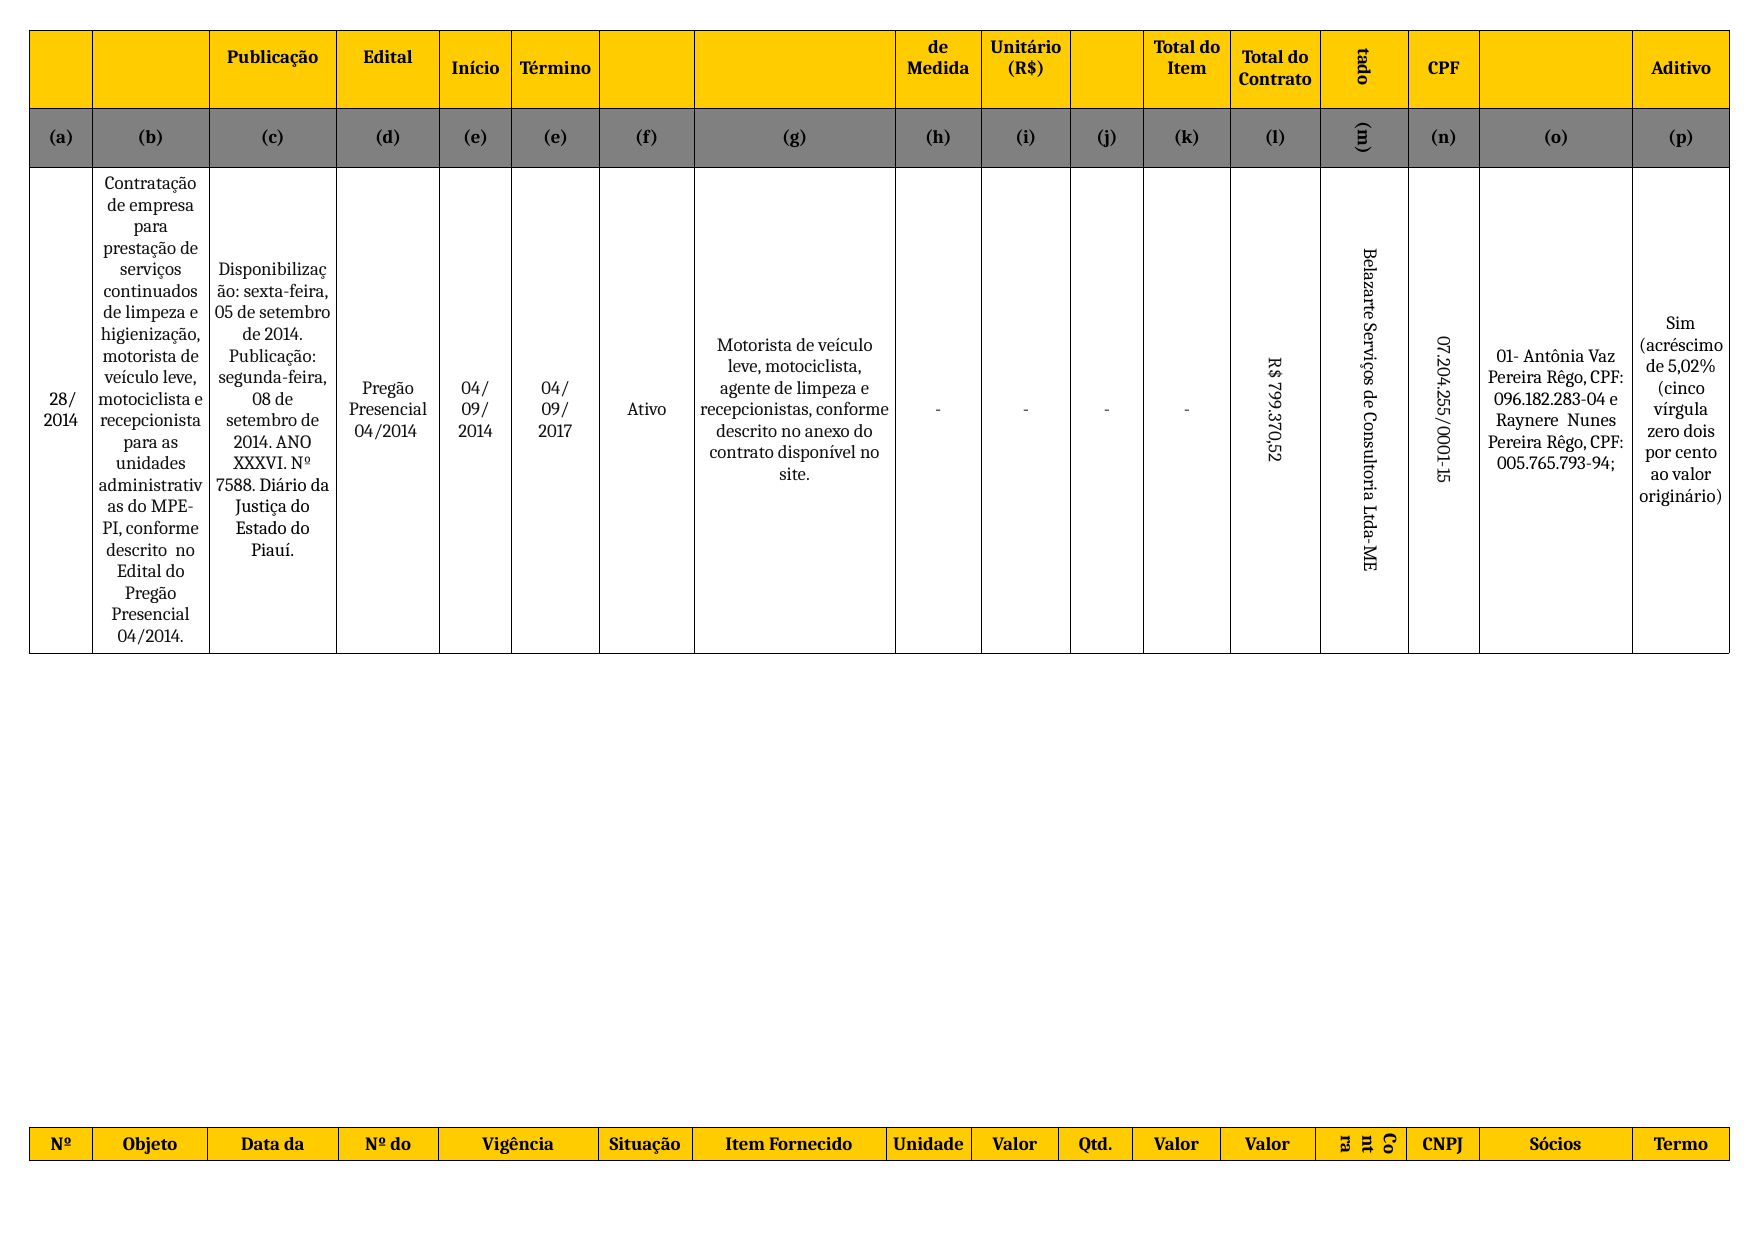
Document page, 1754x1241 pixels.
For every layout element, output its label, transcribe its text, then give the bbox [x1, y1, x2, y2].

table_cell - [1144, 168, 1230, 653]
table_cell Ativo [600, 168, 694, 653]
table_cell Sim (acréscimo de 5,02% (cinco vírgula zero dois por cento ao valor originário) [1633, 168, 1729, 653]
table_header Data da [208, 1128, 338, 1160]
table_header Vigência [439, 1128, 598, 1160]
table_cell Início [440, 31, 511, 108]
table_cell 04/ 09/ 2014 [440, 168, 511, 653]
table_cell (c) [210, 109, 336, 167]
table_cell (m) [1321, 109, 1408, 167]
table_header [600, 31, 694, 108]
table_cell Disponibilização: sexta-feira, 05 de setembro de 2014. Publicação: segunda-feira, 08 de setembro de 2014. ANO XXXVI. Nº 7588. Diário da Justiça do Estado do Piauí. [210, 168, 336, 653]
table_header CPF [1409, 31, 1479, 108]
table_cell (p) [1633, 109, 1729, 167]
table_cell R$ 799.370,52 [1231, 168, 1320, 653]
table_header Termo [1633, 1128, 1729, 1160]
table_cell Motorista de veículo leve, motociclista, agente de limpeza e recepcionistas, conforme descrito no anexo do contrato disponível no site. [695, 168, 895, 653]
table_header Item Fornecido [693, 1128, 886, 1160]
table_header Total do Contrato [1231, 31, 1320, 108]
table_header Contra [1316, 1128, 1406, 1160]
table_cell (e) [512, 109, 599, 167]
table_cell - [982, 168, 1070, 653]
table_header Publicação [210, 31, 336, 108]
table_header [30, 31, 92, 108]
table_header [1480, 31, 1632, 108]
table_cell - [896, 168, 981, 653]
table_header [93, 31, 209, 108]
table_header Unidade [887, 1128, 971, 1160]
table_header Nº [30, 1128, 92, 1160]
table_cell (o) [1480, 109, 1632, 167]
table_cell Pregão Presencial 04/2014 [337, 168, 439, 653]
table_header Objeto [93, 1128, 207, 1160]
table_header [695, 31, 895, 108]
table_cell (f) [600, 109, 694, 167]
table_header Total do Item [1144, 31, 1230, 108]
table_header tado [1321, 31, 1408, 108]
table_cell Belazarte Serviços de Consultoria Ltda-ME [1321, 168, 1408, 653]
table_header Nº do [339, 1128, 438, 1160]
table_header Qtd. [1059, 1128, 1132, 1160]
table_header CNPJ [1407, 1128, 1479, 1160]
table_cell Término [512, 31, 599, 108]
table_cell (l) [1231, 109, 1320, 167]
table_header Valor [1221, 1128, 1315, 1160]
table_cell (g) [695, 109, 895, 167]
table_cell - [1071, 168, 1143, 653]
table_cell (j) [1071, 109, 1143, 167]
table_cell (d) [337, 109, 439, 167]
table_cell 01- Antônia Vaz Pereira Rêgo, CPF: 096.182.283-04 e Raynere Nunes Pereira Rêgo, CPF: 005.765.793-94; [1480, 168, 1632, 653]
table_cell (k) [1144, 109, 1230, 167]
table_header Sócios [1480, 1128, 1632, 1160]
table_header Edital [337, 31, 439, 108]
table_header Valor [972, 1128, 1058, 1160]
table_cell Contratação de empresa para prestação de serviços continuados de limpeza e higienização, motorista de veículo leve, motociclista e recepcionista para as unidades administrativas do MPE-PI, conforme descrito no Edital do Pregão Presencial 04/2014. [93, 168, 209, 653]
table_cell (i) [982, 109, 1070, 167]
table_header Situação [599, 1128, 692, 1160]
table_cell 28/ 2014 [30, 168, 92, 653]
table_header Aditivo [1633, 31, 1729, 108]
table_cell (a) [30, 109, 92, 167]
table_cell (e) [440, 109, 511, 167]
table_header Valor [1133, 1128, 1220, 1160]
table_cell 04/ 09/ 2017 [512, 168, 599, 653]
table_cell (h) [896, 109, 981, 167]
table_cell (n) [1409, 109, 1479, 167]
table_header Unitário (R$) [982, 31, 1070, 108]
table_header de Medida [896, 31, 981, 108]
table_cell (b) [93, 109, 209, 167]
table_cell 07.204.255/0001-15 [1409, 168, 1479, 653]
table_header [1071, 31, 1143, 108]
